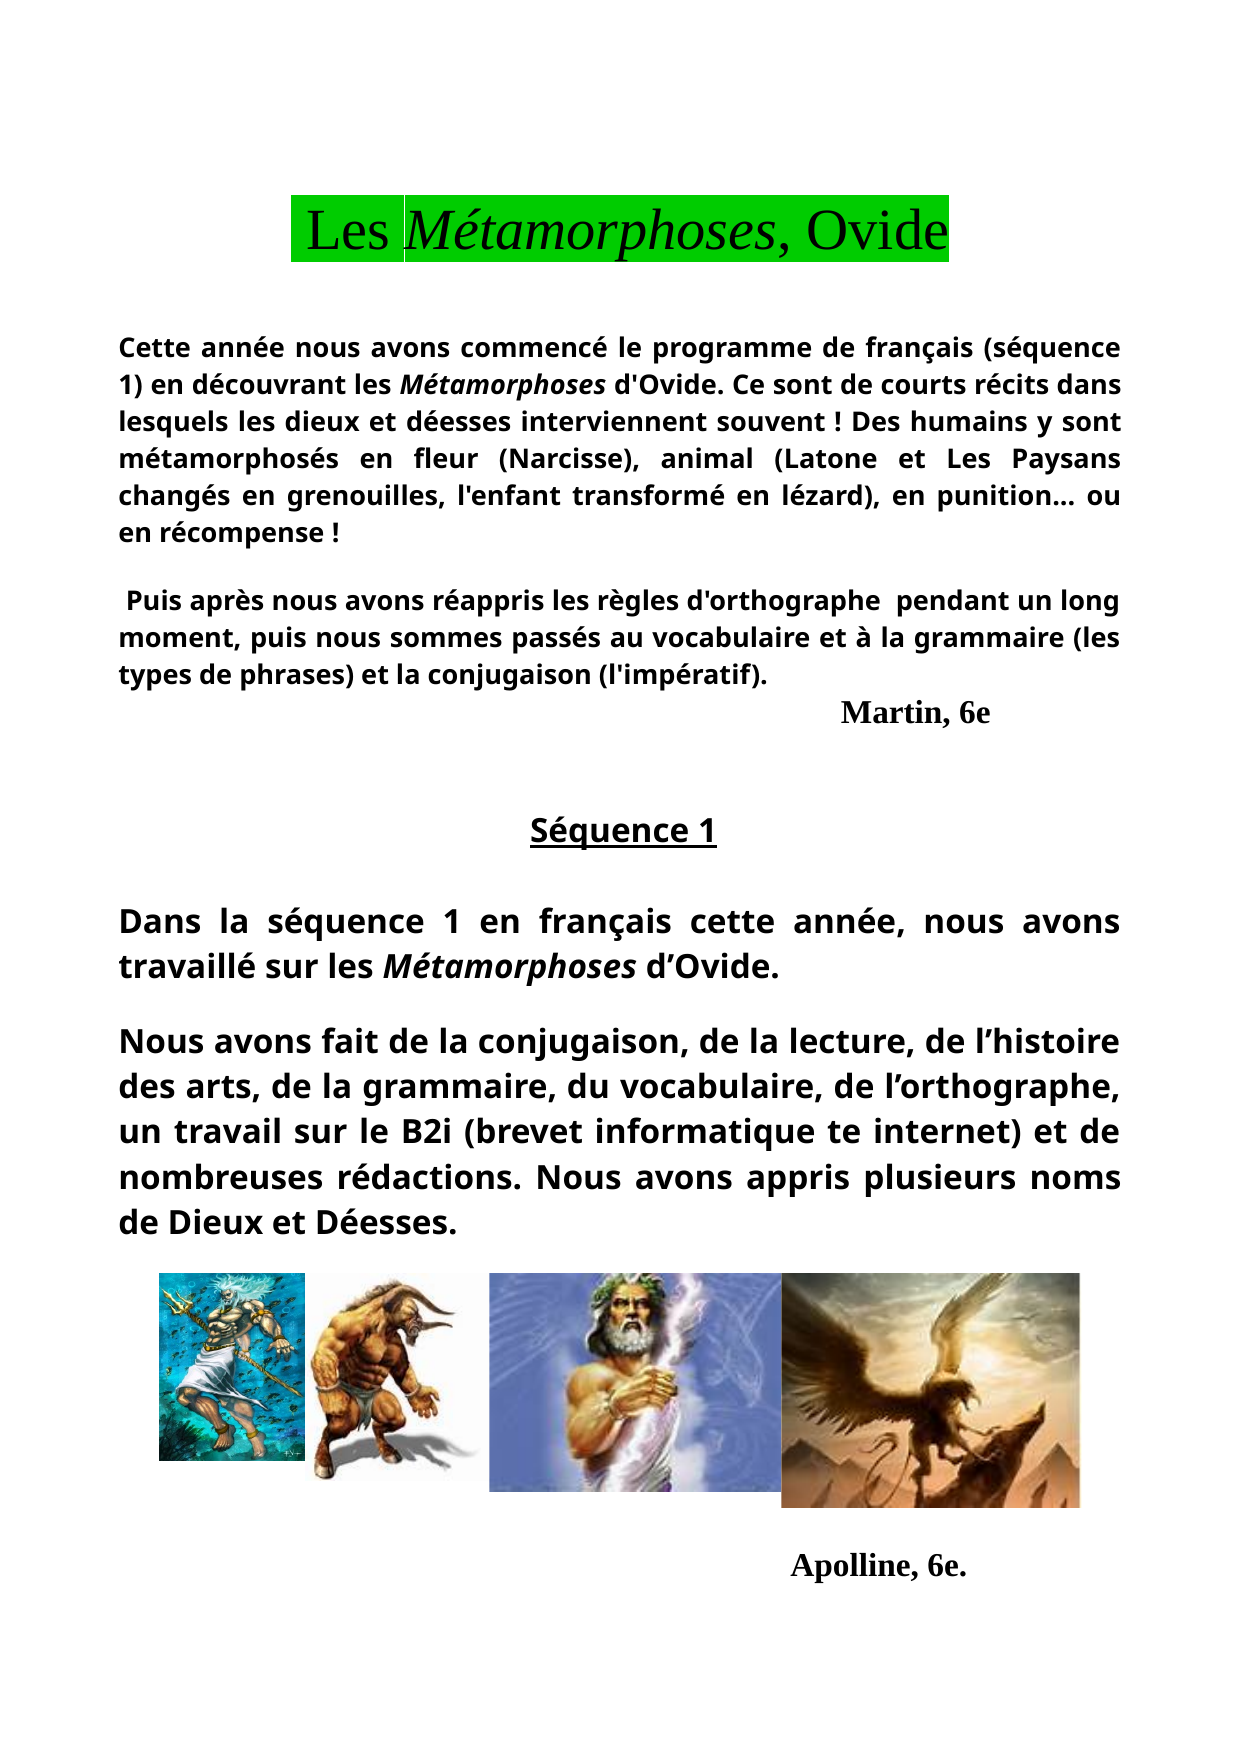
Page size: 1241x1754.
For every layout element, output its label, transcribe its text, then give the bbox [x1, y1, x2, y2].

text Apolline, 6e. [118, 1546, 1122, 1584]
text Martin, 6e [118, 692, 1122, 730]
text Séquence 1 [118, 807, 1122, 852]
text Dans la séquence 1 en français cette année, nous avons travaillé sur les Métamorphoses d’Ovide. [118, 898, 1122, 989]
text Puis après nous avons réappris les règles d'orthographe pendant un long moment, puis nous sommes passés au vocabulaire et à la grammaire (les types de phrases) et la conjugaison (l'impératif). [118, 581, 1122, 692]
text Les Métamorphoses, Ovide [118, 195, 1122, 262]
text Nous avons fait de la conjugaison, de la lecture, de l’histoire des arts, de la grammaire, du vocabulaire, de l’orthographe, un travail sur le B2i (brevet informatique te internet) et de nombreuses rédactions. Nous avons appris plusieurs noms de Dieux et Déesses. [118, 1017, 1122, 1244]
text Cette année nous avons commencé le programme de français (séquence 1) en découvrant les Métamorphoses d'Ovide. Ce sont de courts récits dans lesquels les dieux et déesses interviennent souvent ! Des humains y sont métamorphosés en fleur (Narcisse), animal (Latone et Les Paysans changés en grenouilles, l'enfant transformé en lézard), en punition... ou en récompense ! [118, 329, 1122, 550]
